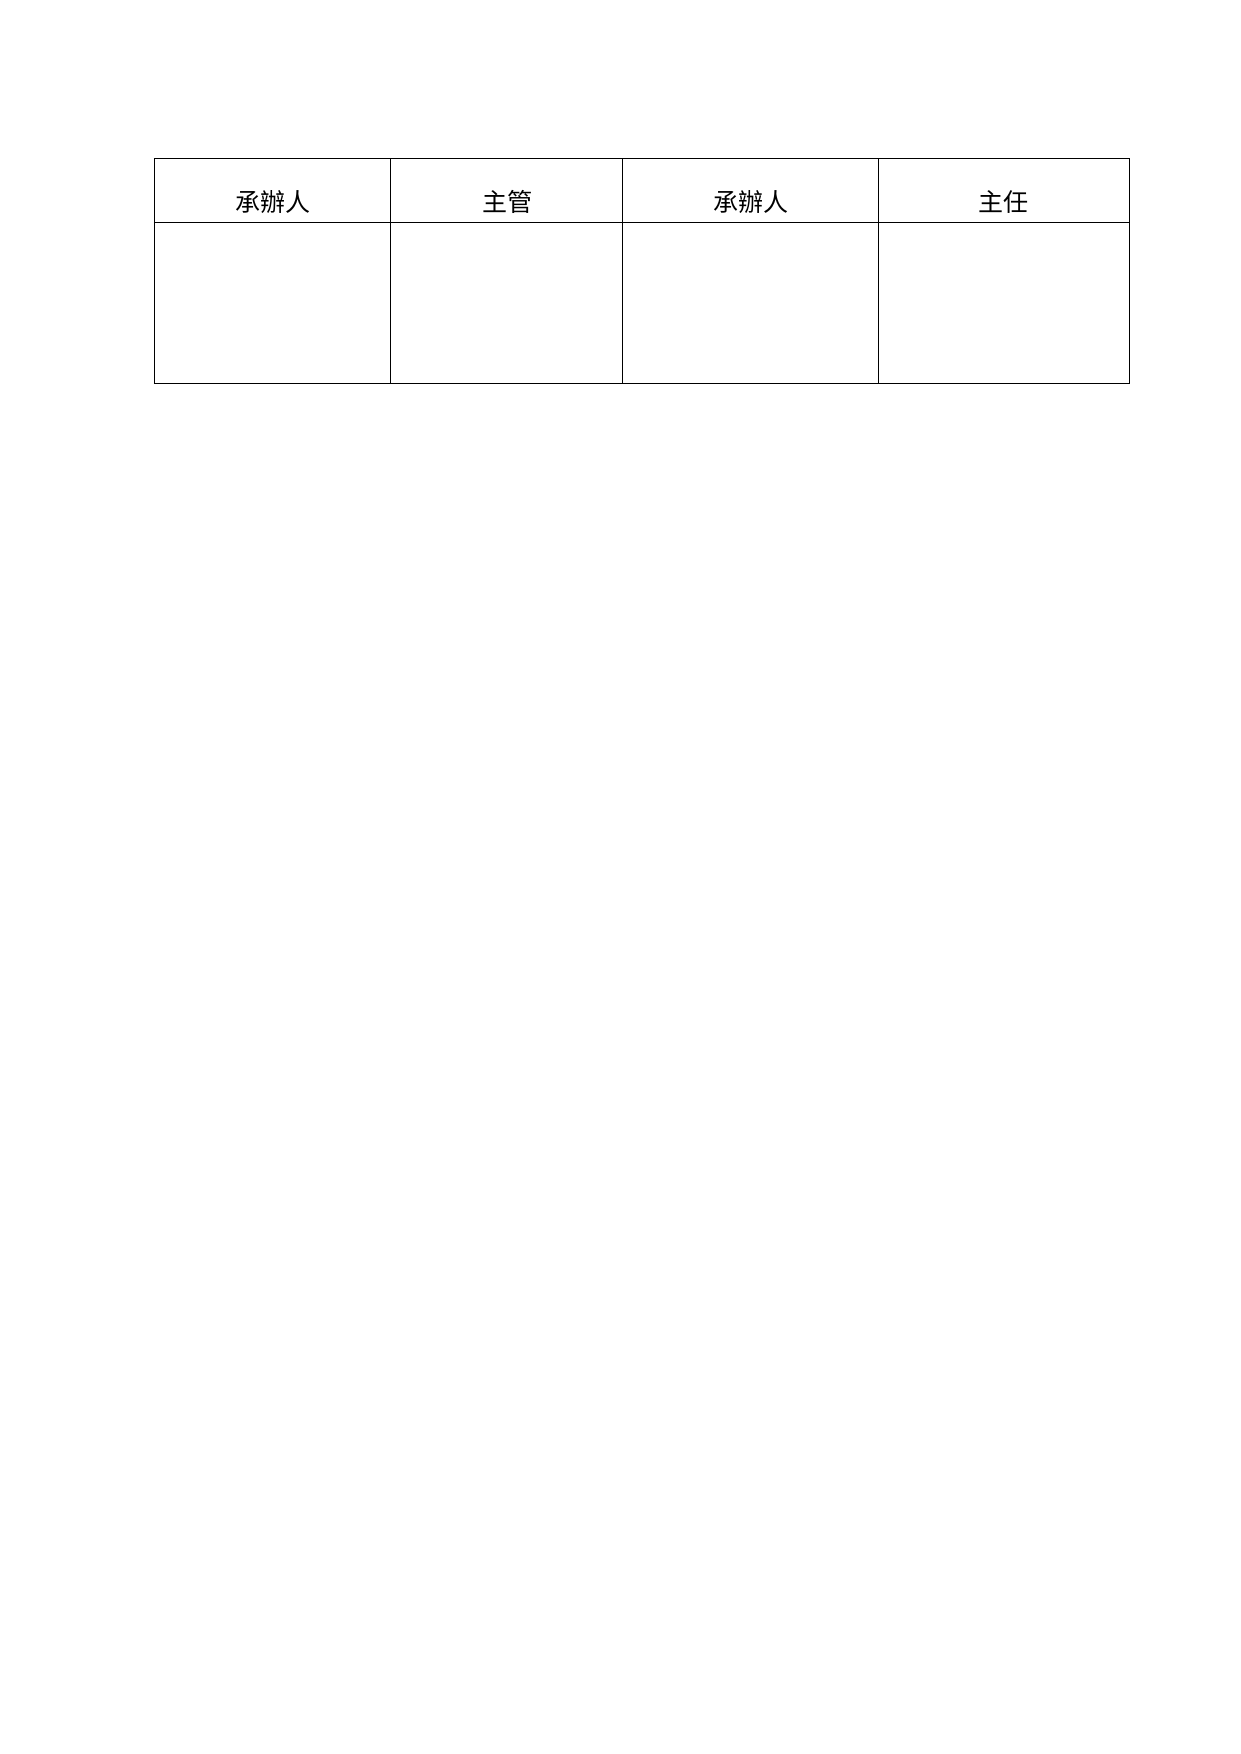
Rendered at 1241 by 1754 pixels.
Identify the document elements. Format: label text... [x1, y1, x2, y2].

table_cell [623, 223, 878, 383]
table_cell [391, 223, 622, 383]
table_cell [155, 223, 390, 383]
table_cell 主管 [391, 159, 622, 222]
table_cell 承辦人 [155, 159, 390, 222]
table_cell 承辦人 [623, 159, 878, 222]
table_cell [879, 223, 1129, 383]
table_cell 主任 [879, 159, 1129, 222]
